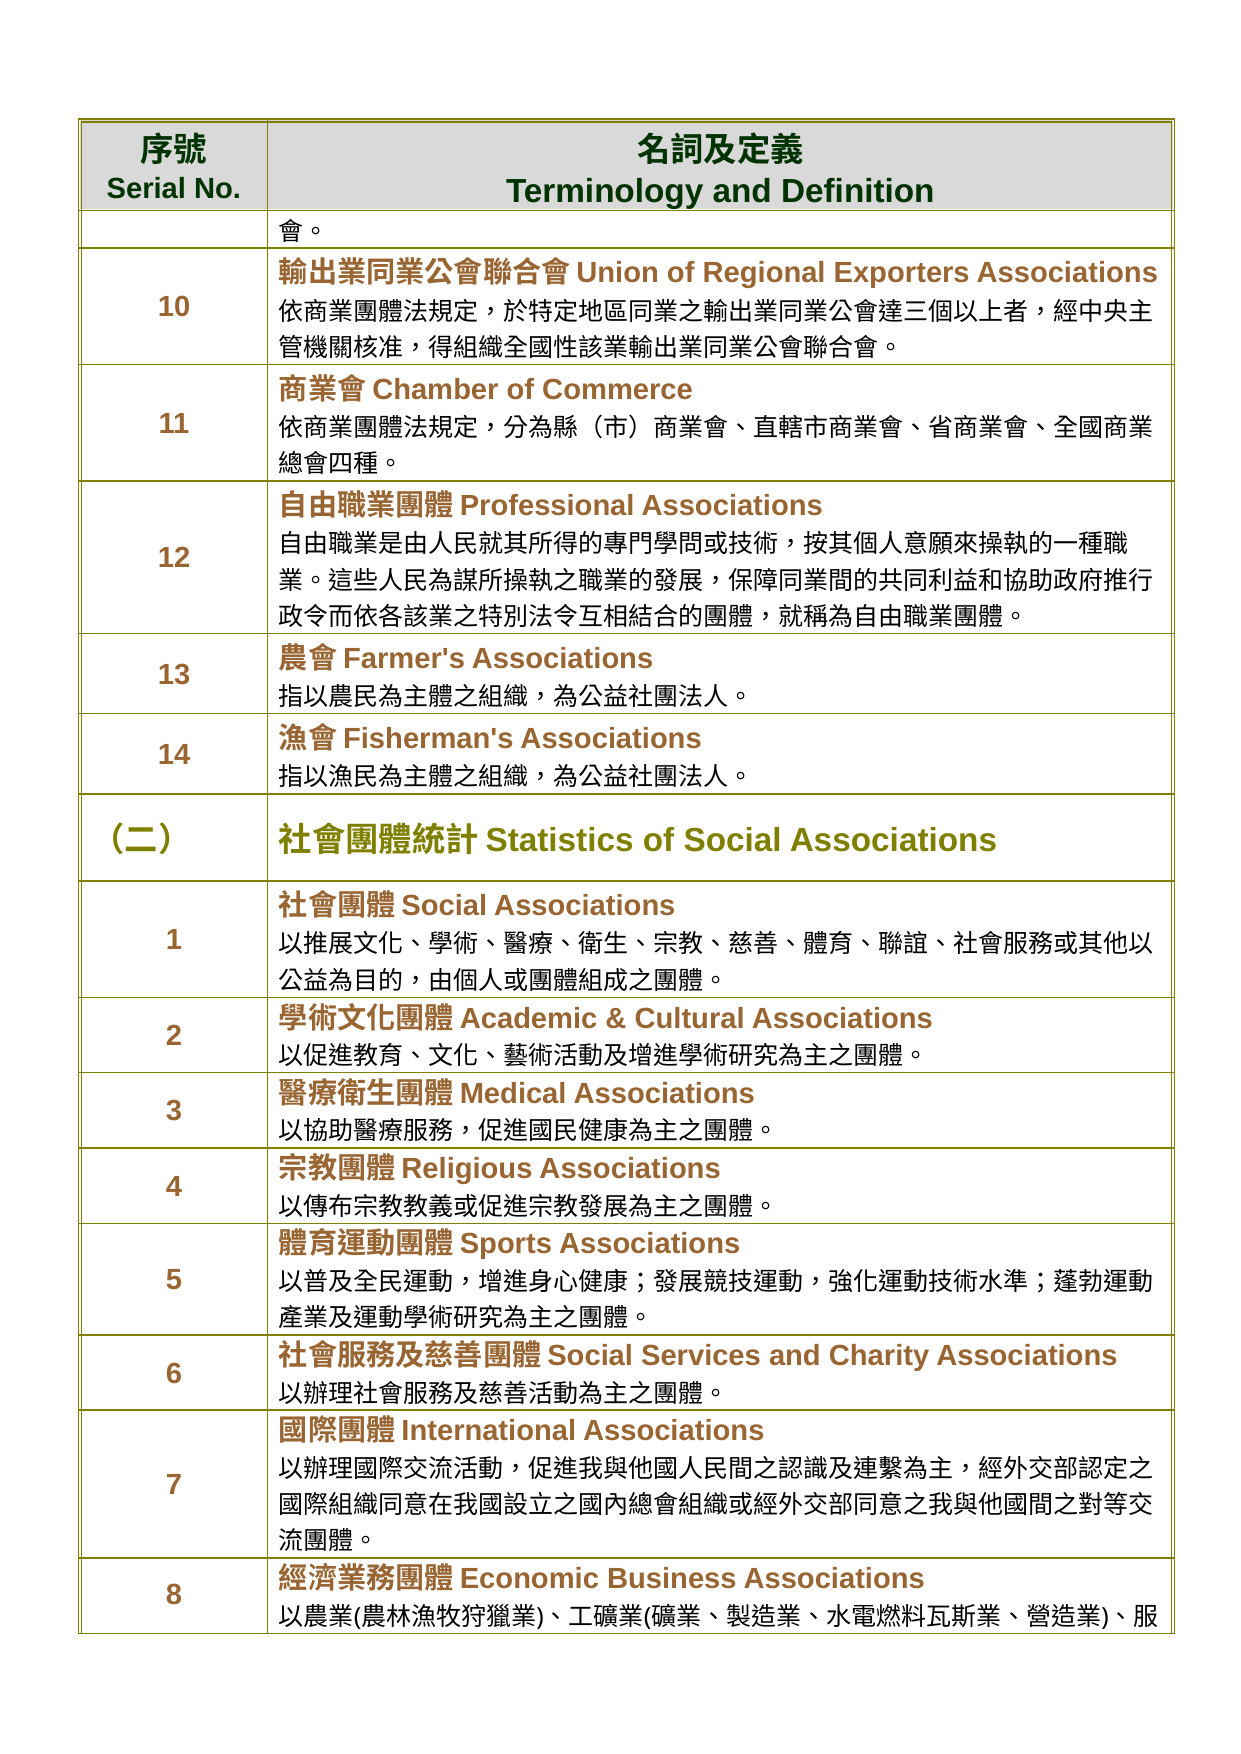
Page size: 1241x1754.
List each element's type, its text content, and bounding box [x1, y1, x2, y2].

table_cell 8 [82, 1559, 267, 1632]
table_cell 社會團體統計Statistics of Social Associations [268, 795, 1171, 880]
table_cell 會。 [268, 211, 1171, 247]
table_cell 社會服務及慈善團體Social Services and Charity Associations 以辦理社會服務及慈善活動為主之團體。 [268, 1336, 1171, 1409]
table_cell 3 [82, 1073, 267, 1147]
table_cell 10 [82, 249, 267, 364]
table_cell 社會團體Social Associations 以推展文化、學術、醫療、衛生、宗教、慈善、體育、聯誼、社會服務或其他以公益為目的，由個人或團體組成之團體。 [268, 882, 1171, 996]
table_header 名詞及定義 Terminology and Definition [268, 123, 1171, 209]
table_cell [82, 211, 267, 247]
table_cell 體育運動團體Sports Associations 以普及全民運動，增進身心健康；發展競技運動，強化運動技術水準；蓬勃運動產業及運動學術研究為主之團體。 [268, 1224, 1171, 1334]
table_cell 商業會Chamber of Commerce 依商業團體法規定，分為縣（市）商業會、直轄市商業會、省商業會、全國商業總會四種。 [268, 365, 1171, 480]
table_cell 4 [82, 1149, 267, 1222]
table_cell 宗教團體Religious Associations 以傳布宗教教義或促進宗教發展為主之團體。 [268, 1149, 1171, 1222]
table_cell 1 [82, 882, 267, 996]
table_cell 6 [82, 1336, 267, 1409]
table_cell 醫療衛生團體Medical Associations 以協助醫療服務，促進國民健康為主之團體。 [268, 1073, 1171, 1147]
table_cell 5 [82, 1224, 267, 1334]
table_cell （二） [82, 795, 267, 880]
table_cell 漁會Fisherman's Associations 指以漁民為主體之組織，為公益社團法人。 [268, 714, 1171, 793]
table_cell 7 [82, 1411, 267, 1557]
table_cell 11 [82, 365, 267, 480]
table_cell 經濟業務團體Economic Business Associations 以農業(農林漁牧狩獵業)、工礦業(礦業、製造業、水電燃料瓦斯業、營造業)、服 [268, 1559, 1171, 1632]
table_cell 2 [82, 998, 267, 1072]
table_header 序號 Serial No. [82, 123, 267, 209]
table_cell 自由職業團體Professional Associations 自由職業是由人民就其所得的專門學問或技術，按其個人意願來操執的一種職業。這些人民為謀所操執之職業的發展，保障同業間的共同利益和協助政府推行政令而依各該業之特別法令互相結合的團體，就稱為自由職業團體。 [268, 482, 1171, 633]
table_cell 國際團體International Associations 以辦理國際交流活動，促進我與他國人民間之認識及連繫為主，經外交部認定之國際組織同意在我國設立之國內總會組織或經外交部同意之我與他國間之對等交流團體。 [268, 1411, 1171, 1557]
table_cell 13 [82, 634, 267, 713]
table_cell 12 [82, 482, 267, 633]
table_cell 農會Farmer's Associations 指以農民為主體之組織，為公益社團法人。 [268, 634, 1171, 713]
table_cell 14 [82, 714, 267, 793]
table_cell 輸出業同業公會聯合會Union of Regional Exporters Associations 依商業團體法規定，於特定地區同業之輸出業同業公會達三個以上者，經中央主管機關核准，得組織全國性該業輸出業同業公會聯合會。 [268, 249, 1171, 364]
table_cell 學術文化團體Academic & Cultural Associations 以促進教育、文化、藝術活動及增進學術研究為主之團體。 [268, 998, 1171, 1072]
